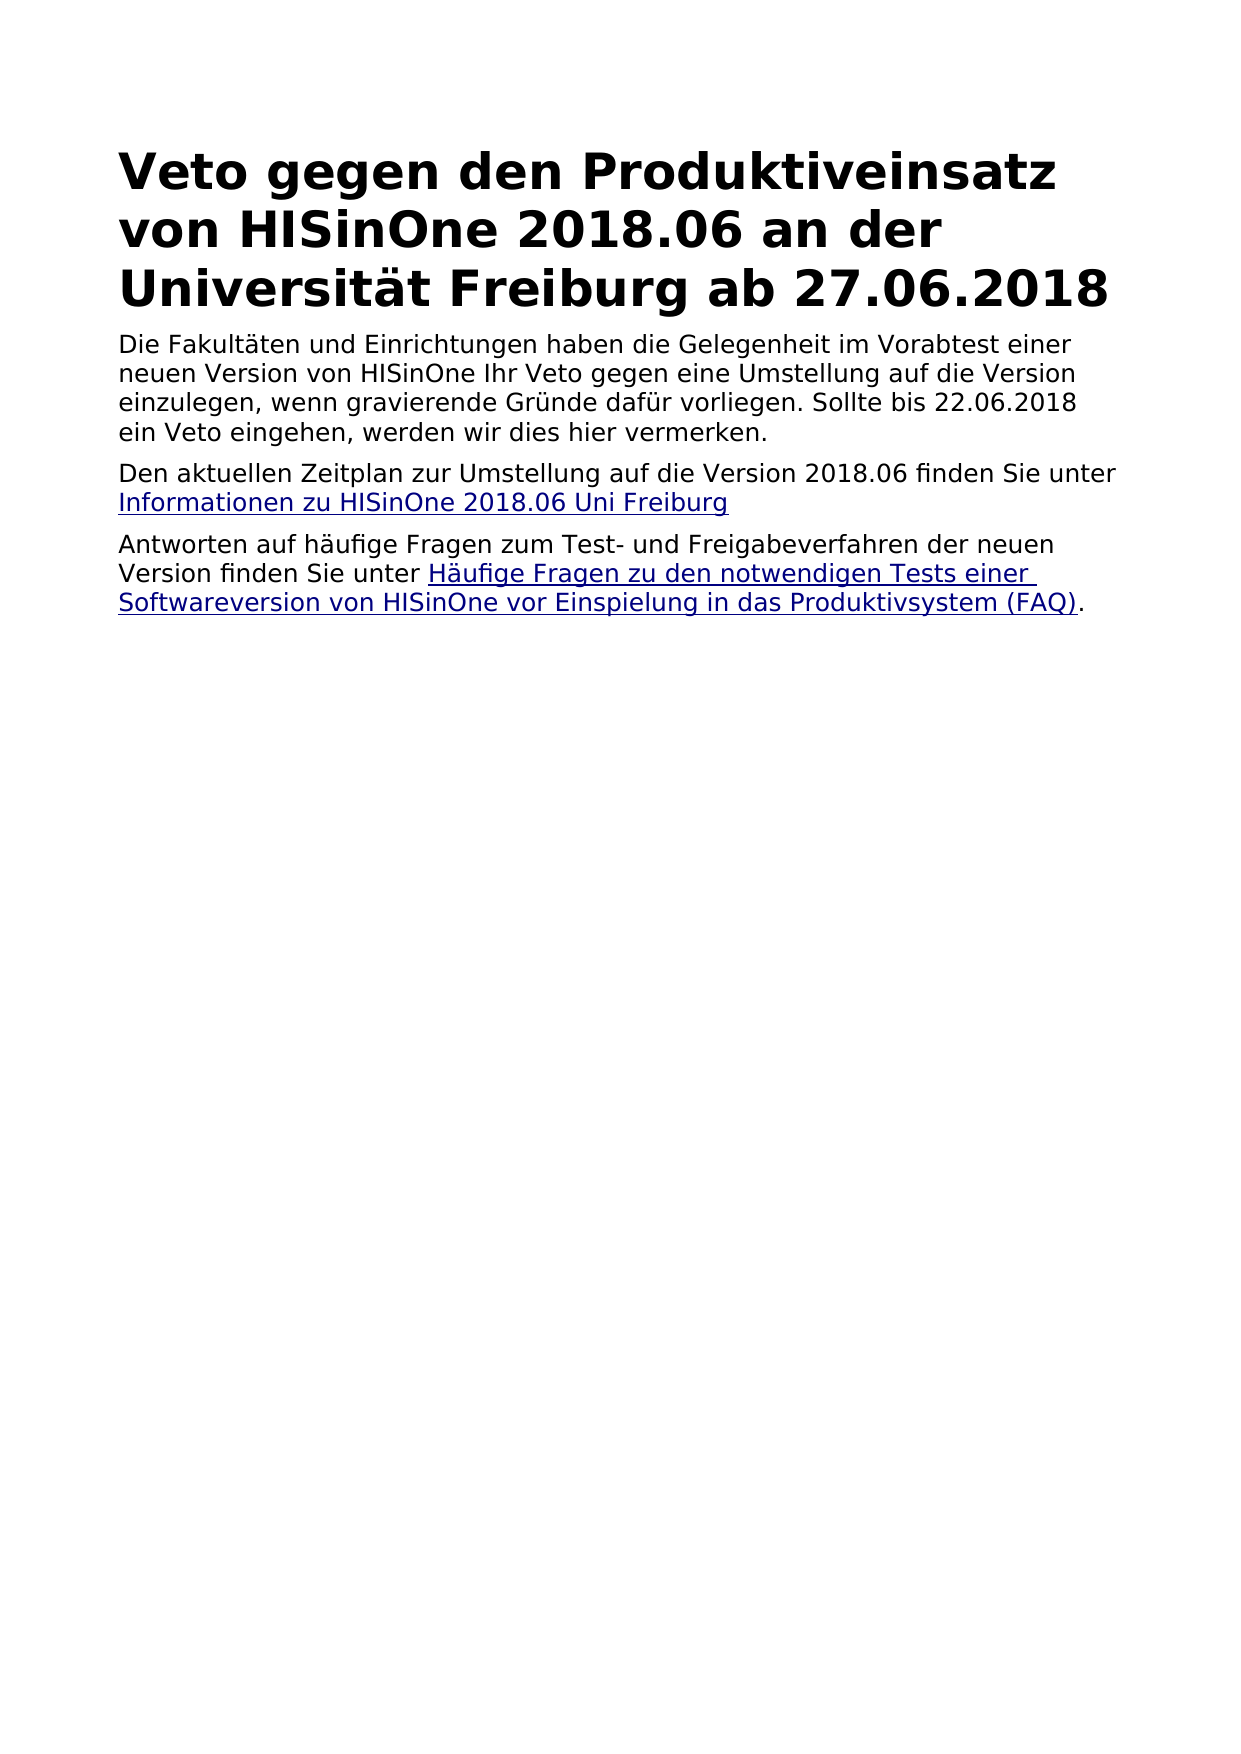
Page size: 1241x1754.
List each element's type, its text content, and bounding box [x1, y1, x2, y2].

text Die Fakultäten und Einrichtungen haben die Gelegenheit im Vorabtest einer neuen Version von HISinOne Ihr Veto gegen eine Umstellung auf die Version einzulegen, wenn gravierende Gründe dafür vorliegen. Sollte bis 22.06.2018 ein Veto eingehen, werden wir dies hier vermerken. [118, 330, 1122, 447]
subtitle Veto gegen den Produktiveinsatz von HISinOne 2018.06 an der Universität Freiburg ab 27.06.2018 [118, 143, 1122, 318]
text Den aktuellen Zeitplan zur Umstellung auf die Version 2018.06 finden Sie unter Informationen zu HISinOne 2018.06 Uni Freiburg [118, 459, 1122, 518]
text Antworten auf häufige Fragen zum Test- und Freigabeverfahren der neuen Version finden Sie unter Häufige Fragen zu den notwendigen Tests einer Softwareversion von HISinOne vor Einspielung in das Produktivsystem (FAQ). [118, 530, 1122, 618]
